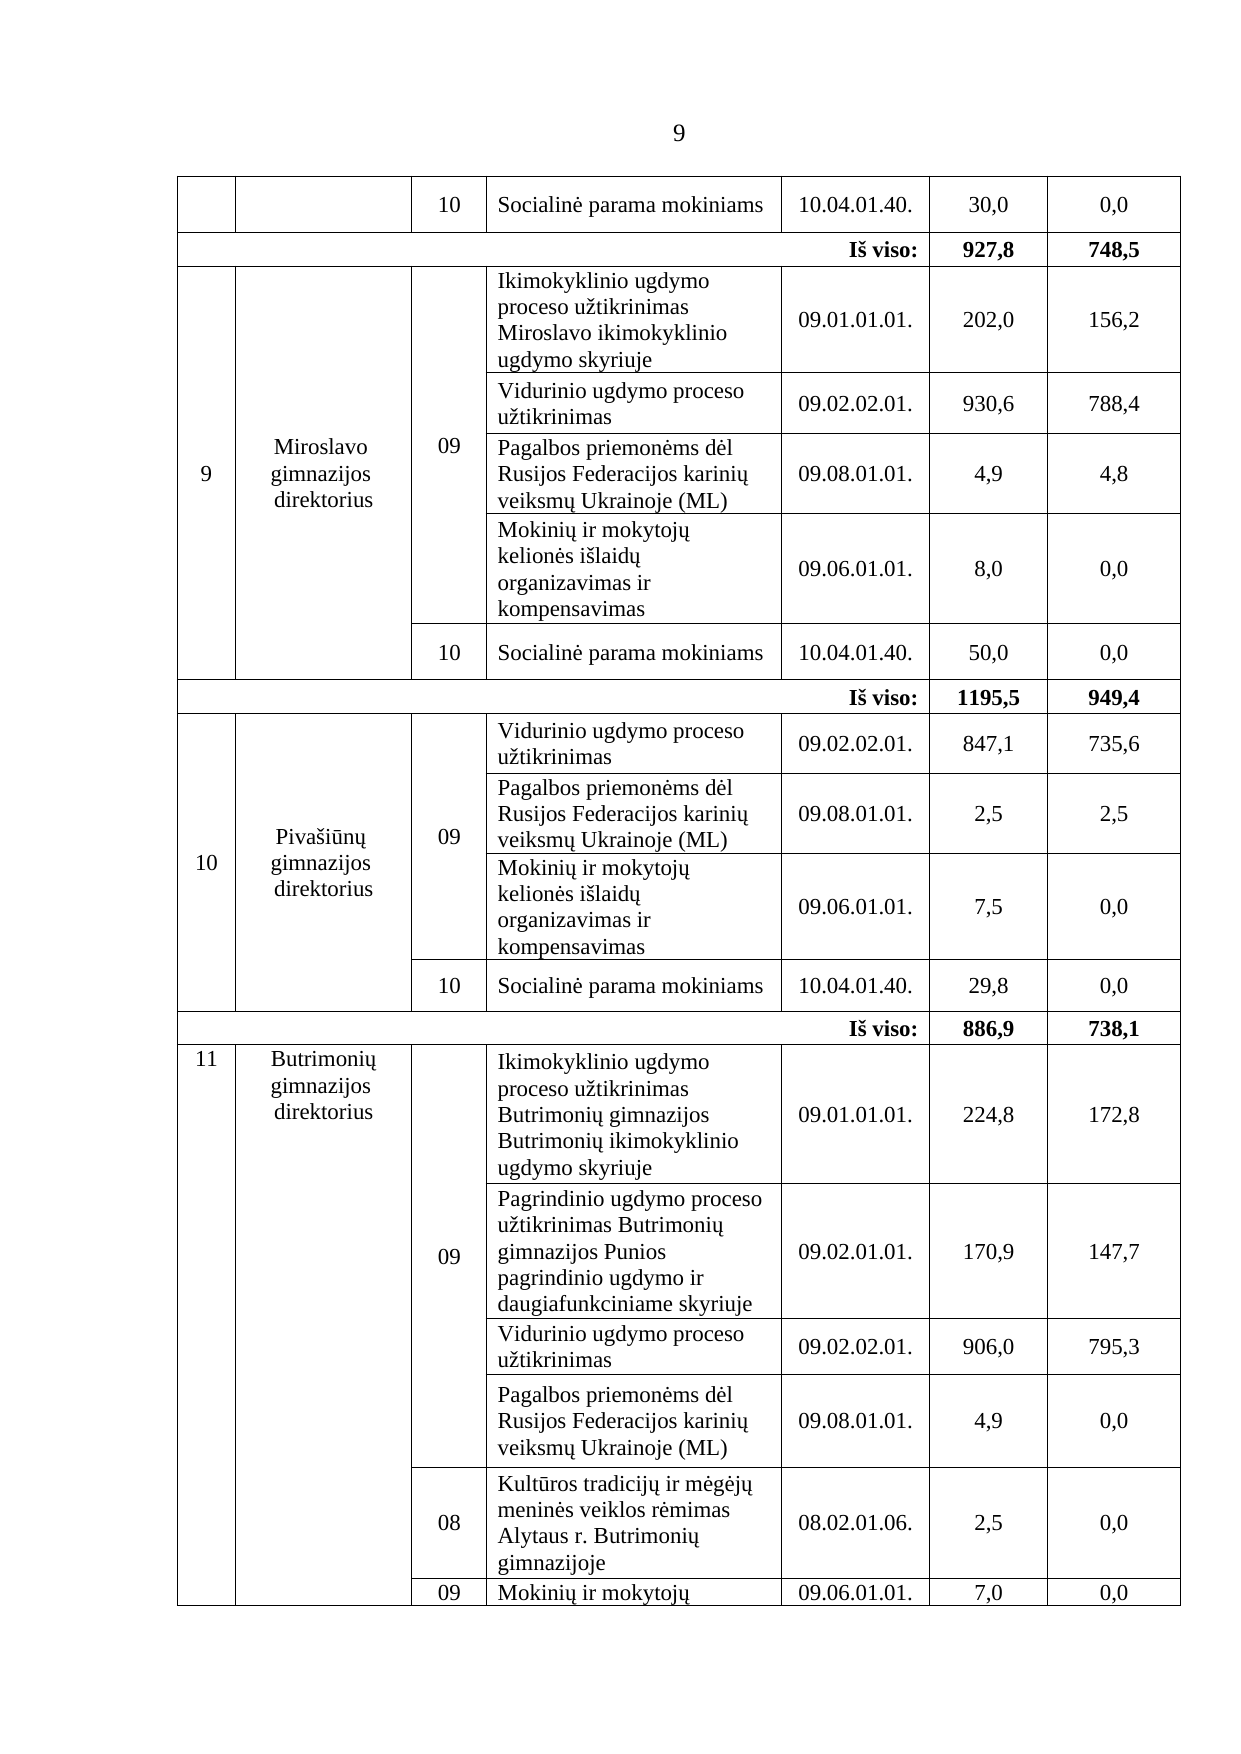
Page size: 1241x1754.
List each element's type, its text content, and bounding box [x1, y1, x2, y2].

table_cell 0,0 [1048, 960, 1180, 1011]
table_cell Vidurinio ugdymo proceso užtikrinimas [487, 373, 781, 433]
table_cell 09 [412, 1045, 486, 1467]
table_cell Ikimokyklinio ugdymo proceso užtikrinimas Butrimonių gimnazijos Butrimonių ikimokyklinio ugdymo skyriuje [487, 1045, 781, 1183]
table_cell 09.08.01.01. [782, 774, 929, 853]
table_cell Iš viso: [178, 680, 929, 713]
table_cell 08 [412, 1468, 486, 1577]
table_cell Socialinė parama mokiniams [487, 624, 781, 679]
table_cell 1195,5 [930, 680, 1047, 713]
table_cell 735,6 [1048, 714, 1180, 772]
table_cell 906,0 [930, 1319, 1047, 1374]
table_cell 09.06.01.01. [782, 854, 929, 959]
table_cell 11 [178, 1045, 235, 1605]
table_cell 10.04.01.40. [782, 960, 929, 1011]
table_cell 09.01.01.01. [782, 267, 929, 372]
table_cell Socialinė parama mokiniams [487, 177, 781, 232]
table_cell Pivašiūnų gimnazijos direktorius [236, 714, 411, 1011]
table_cell 202,0 [930, 267, 1047, 372]
table_cell 10 [178, 714, 235, 1011]
table_cell 949,4 [1048, 680, 1180, 713]
table_cell 788,4 [1048, 373, 1180, 433]
table_cell Pagalbos priemonėms dėl Rusijos Federacijos karinių veiksmų Ukrainoje (ML) [487, 1375, 781, 1467]
table_cell 09.01.01.01. [782, 1045, 929, 1183]
table_cell 930,6 [930, 373, 1047, 433]
table_cell 09.08.01.01. [782, 434, 929, 513]
table_cell 847,1 [930, 714, 1047, 772]
table_cell 170,9 [930, 1184, 1047, 1318]
table_cell 09.02.02.01. [782, 373, 929, 433]
table_cell Vidurinio ugdymo proceso užtikrinimas [487, 714, 781, 772]
table_cell 738,1 [1048, 1012, 1180, 1044]
table_cell 08.02.01.06. [782, 1468, 929, 1577]
table_cell Mokinių ir mokytojų kelionės išlaidų organizavimas ir kompensavimas [487, 854, 781, 959]
table_cell 2,5 [930, 1468, 1047, 1577]
table_cell 10.04.01.40. [782, 177, 929, 232]
table_cell 0,0 [1048, 177, 1180, 232]
table_cell Mokinių ir mokytojų [487, 1579, 781, 1605]
table_cell 09 [412, 1579, 486, 1605]
table_cell 09.06.01.01. [782, 514, 929, 623]
table_cell 30,0 [930, 177, 1047, 232]
table_cell 748,5 [1048, 233, 1180, 266]
table_cell 7,5 [930, 854, 1047, 959]
table_cell Iš viso: [178, 1012, 929, 1044]
table_cell 09 [412, 714, 486, 959]
table_cell 10.04.01.40. [782, 624, 929, 679]
table_cell 09.06.01.01. [782, 1579, 929, 1605]
table_cell 4,9 [930, 434, 1047, 513]
table_cell 50,0 [930, 624, 1047, 679]
table_cell 8,0 [930, 514, 1047, 623]
table_cell [178, 177, 235, 232]
table_cell Ikimokyklinio ugdymo proceso užtikrinimas Miroslavo ikimokyklinio ugdymo skyriuje [487, 267, 781, 372]
table_cell Miroslavo gimnazijos direktorius [236, 267, 411, 679]
table_cell 0,0 [1048, 1375, 1180, 1467]
table_cell 9 [178, 267, 235, 679]
table_cell 147,7 [1048, 1184, 1180, 1318]
table_cell Pagalbos priemonėms dėl Rusijos Federacijos karinių veiksmų Ukrainoje (ML) [487, 774, 781, 853]
table_cell 10 [412, 624, 486, 679]
table_cell 0,0 [1048, 624, 1180, 679]
table_cell 09.08.01.01. [782, 1375, 929, 1467]
table_cell 7,0 [930, 1579, 1047, 1605]
table_cell Pagrindinio ugdymo proceso užtikrinimas Butrimonių gimnazijos Punios pagrindinio ugdymo ir daugiafunkciniame skyriuje [487, 1184, 781, 1318]
table_cell 0,0 [1048, 514, 1180, 623]
table_cell 4,8 [1048, 434, 1180, 513]
table_cell 795,3 [1048, 1319, 1180, 1374]
table_cell 09.02.02.01. [782, 1319, 929, 1374]
table_cell 4,9 [930, 1375, 1047, 1467]
table_cell [236, 177, 411, 232]
table_cell 0,0 [1048, 854, 1180, 959]
table_cell Butrimonių gimnazijos direktorius [236, 1045, 411, 1605]
table_cell Iš viso: [178, 233, 929, 266]
table_cell 09.02.02.01. [782, 714, 929, 772]
table_cell Socialinė parama mokiniams [487, 960, 781, 1011]
table_cell 886,9 [930, 1012, 1047, 1044]
table_cell 10 [412, 960, 486, 1011]
table_cell 2,5 [1048, 774, 1180, 853]
table_cell 29,8 [930, 960, 1047, 1011]
table_cell 09.02.01.01. [782, 1184, 929, 1318]
table_cell Vidurinio ugdymo proceso užtikrinimas [487, 1319, 781, 1374]
table_cell 927,8 [930, 233, 1047, 266]
table_cell 10 [412, 177, 486, 232]
table_cell Kultūros tradicijų ir mėgėjų meninės veiklos rėmimas Alytaus r. Butrimonių gimnazijoje [487, 1468, 781, 1577]
table_cell Mokinių ir mokytojų kelionės išlaidų organizavimas ir kompensavimas [487, 514, 781, 623]
table_cell Pagalbos priemonėms dėl Rusijos Federacijos karinių veiksmų Ukrainoje (ML) [487, 434, 781, 513]
table_cell 0,0 [1048, 1579, 1180, 1605]
table_cell 172,8 [1048, 1045, 1180, 1183]
table_cell 0,0 [1048, 1468, 1180, 1577]
table_cell 2,5 [930, 774, 1047, 853]
table_cell 224,8 [930, 1045, 1047, 1183]
table_cell 156,2 [1048, 267, 1180, 372]
table_cell 09 [412, 267, 486, 623]
